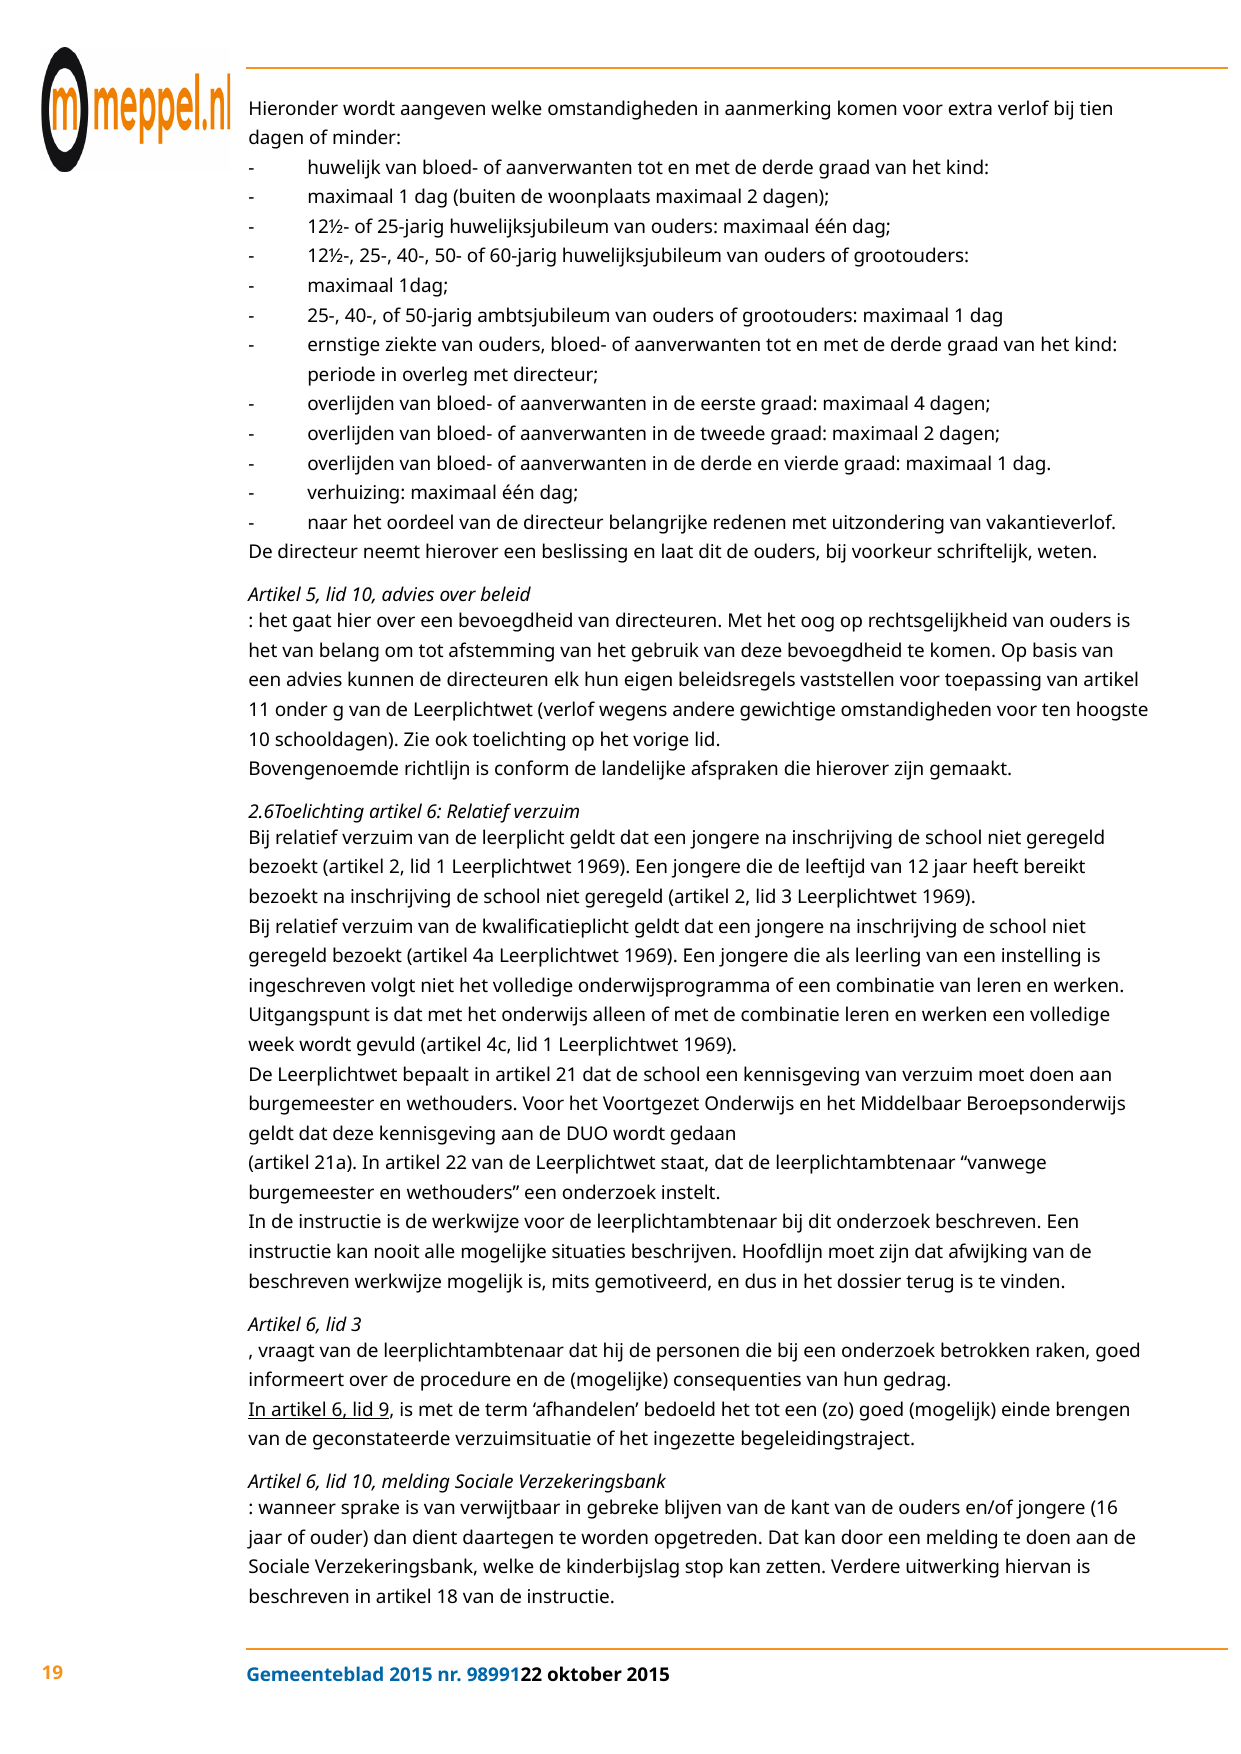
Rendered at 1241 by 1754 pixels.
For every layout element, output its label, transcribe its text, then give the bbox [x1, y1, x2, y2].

list overlijden van bloed- of aanverwanten in de derde en vierde graad: maximaal 1 dag. [248, 450, 1152, 476]
text In artikel 6, lid 9, is met de term ‘afhandelen’ bedoeld het tot een (zo) goed (mogelijk) einde brengen van de geconstateerde verzuimsituatie of het ingezette begeleidingstraject. [248, 1396, 1152, 1451]
text : wanneer sprake is van verwijtbaar in gebreke blijven van de kant van de ouders en/of jongere (16 jaar of ouder) dan dient daartegen te worden opgetreden. Dat kan door een melding te doen aan de Sociale Verzekeringsbank, welke de kinderbijslag stop kan zetten. Verdere uitwerking hiervan is beschreven in artikel 18 van de instructie. [248, 1494, 1152, 1609]
list maximaal 1 dag (buiten de woonplaats maximaal 2 dagen); [248, 183, 1152, 209]
text Bovengenoemde richtlijn is conform de landelijke afspraken die hierover zijn gemaakt. [248, 755, 1152, 781]
text : het gaat hier over een bevoegdheid van directeuren. Met het oog op rechtsgelijkheid van ouders is het van belang om tot afstemming van het gebruik van deze bevoegdheid te komen. Op basis van een advies kunnen de directeuren elk hun eigen beleidsregels vaststellen voor toepassing van artikel 11 onder g van de Leerplichtwet (verlof wegens andere gewichtige omstandigheden voor ten hoogste 10 schooldagen). Zie ook toelichting op het vorige lid. [248, 607, 1152, 751]
text Hieronder wordt aangeven welke omstandigheden in aanmerking komen voor extra verlof bij tien dagen of minder: [248, 95, 1152, 150]
list ernstige ziekte van ouders, bloed- of aanverwanten tot en met de derde graad van het kind: periode in overleg met directeur; [248, 331, 1152, 387]
list overlijden van bloed- of aanverwanten in de eerste graad: maximaal 4 dagen; [248, 391, 1152, 416]
text Artikel 6, lid 10, melding Sociale Verzekeringsbank [248, 1469, 1152, 1494]
list verhuizing: maximaal één dag; [248, 479, 1152, 505]
list maximaal 1dag; [248, 272, 1152, 298]
text In de instructie is de werkwijze voor de leerplichtambtenaar bij dit onderzoek beschreven. Een instructie kan nooit alle mogelijke situaties beschrijven. Hoofdlijn moet zijn dat afwijking van de beschreven werkwijze mogelijk is, mits gemotiveerd, en dus in het dossier terug is te vinden. [248, 1209, 1152, 1294]
text Artikel 5, lid 10, advies over beleid [248, 582, 1152, 607]
list naar het oordeel van de directeur belangrijke redenen met uitzondering van vakantieverlof. [248, 509, 1152, 535]
text 2.6Toelichting artikel 6: Relatief verzuim [248, 798, 1152, 824]
text (artikel 21a). In artikel 22 van de Leerplichtwet staat, dat de leerplichtambtenaar “vanwege burgemeester en wethouders” een onderzoek instelt. [248, 1149, 1152, 1205]
picture [41, 47, 231, 172]
text Artikel 6, lid 3 [248, 1311, 1152, 1337]
list huwelijk van bloed- of aanverwanten tot en met de derde graad van het kind: [248, 154, 1152, 180]
text De Leerplichtwet bepaalt in artikel 21 dat de school een kennisgeving van verzuim moet doen aan burgemeester en wethouders. Voor het Voortgezet Onderwijs en het Middelbaar Beroepsonderwijs geldt dat deze kennisgeving aan de DUO wordt gedaan [248, 1061, 1152, 1146]
list 12½-, 25-, 40-, 50- of 60-jarig huwelijksjubileum van ouders of grootouders: [248, 243, 1152, 268]
text Bij relatief verzuim van de kwalificatieplicht geldt dat een jongere na inschrijving de school niet geregeld bezoekt (artikel 4a Leerplichtwet 1969). Een jongere die als leerling van een instelling is ingeschreven volgt niet het volledige onderwijsprogramma of een combinatie van leren en werken. Uitgangspunt is dat met het onderwijs alleen of met de combinatie leren en werken een volledige week wordt gevuld (artikel 4c, lid 1 Leerplichtwet 1969). [248, 913, 1152, 1057]
text De directeur neemt hierover een beslissing en laat dit de ouders, bij voorkeur schriftelijk, weten. [248, 538, 1152, 564]
list 25-, 40-, of 50-jarig ambtsjubileum van ouders of grootouders: maximaal 1 dag [248, 302, 1152, 328]
list overlijden van bloed- of aanverwanten in de tweede graad: maximaal 2 dagen; [248, 420, 1152, 446]
text Bij relatief verzuim van de leerplicht geldt dat een jongere na inschrijving de school niet geregeld bezoekt (artikel 2, lid 1 Leerplichtwet 1969). Een jongere die de leeftijd van 12 jaar heeft bereikt bezoekt na inschrijving de school niet geregeld (artikel 2, lid 3 Leerplichtwet 1969). [248, 824, 1152, 909]
list 12½- of 25-jarig huwelijksjubileum van ouders: maximaal één dag; [248, 213, 1152, 239]
text , vraagt van de leerplichtambtenaar dat hij de personen die bij een onderzoek betrokken raken, goed informeert over de procedure en de (mogelijke) consequenties van hun gedrag. [248, 1337, 1152, 1392]
